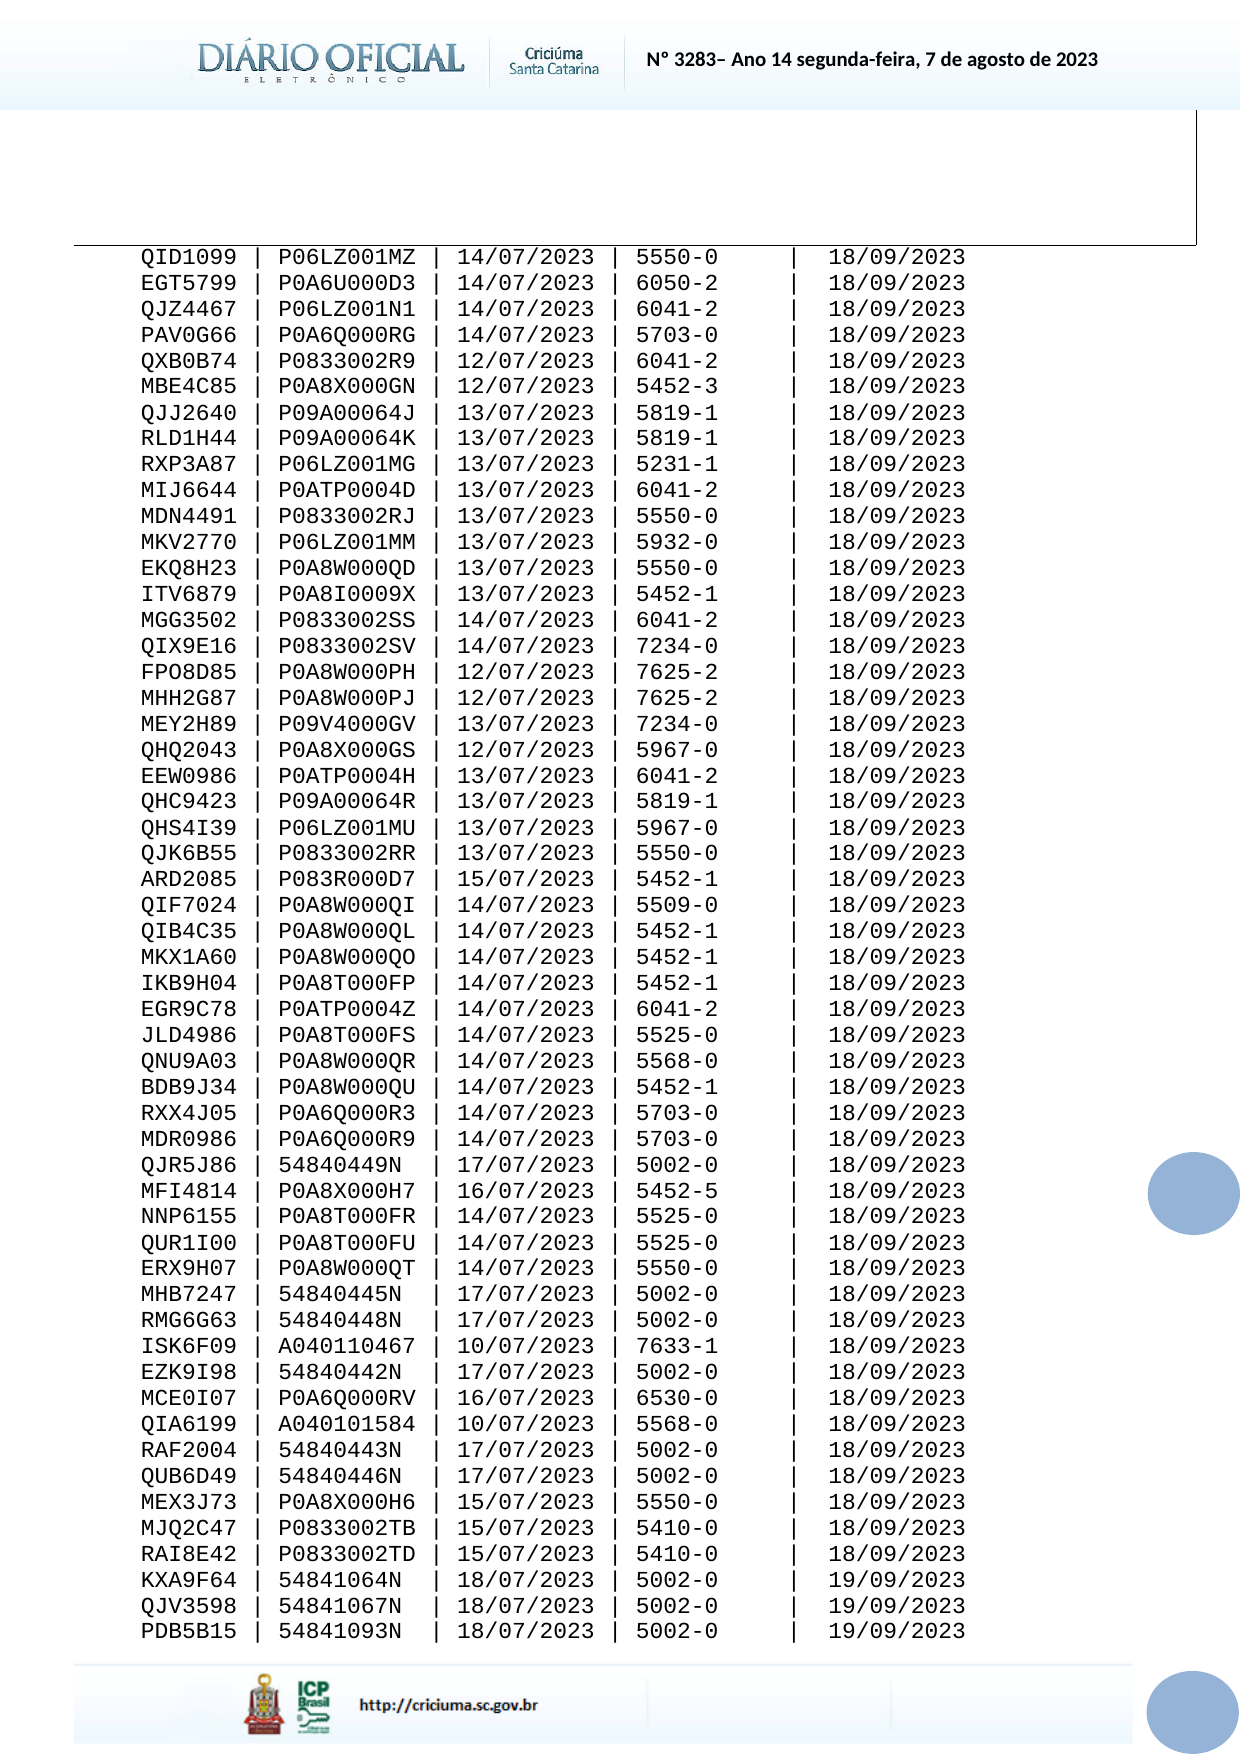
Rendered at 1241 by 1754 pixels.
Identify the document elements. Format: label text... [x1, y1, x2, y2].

text MBE4C85 | P0A8X000GN | 12/07/2023 | 5452-3 | 18/09/2023 [44, 375, 1196, 401]
text PDB5B15 | 54841093N | 18/07/2023 | 5002-0 | 19/09/2023 [44, 1620, 1196, 1646]
text MEX3J73 | P0A8X000H6 | 15/07/2023 | 5550-0 | 18/09/2023 [44, 1490, 1196, 1516]
text QNU9A03 | P0A8W000QR | 14/07/2023 | 5568-0 | 18/09/2023 [44, 1049, 1196, 1075]
text QIF7024 | P0A8W000QI | 14/07/2023 | 5509-0 | 18/09/2023 [44, 894, 1196, 919]
text ISK6F09 | A040110467 | 10/07/2023 | 7633-1 | 18/09/2023 [44, 1334, 1196, 1361]
text QIA6199 | A040101584 | 10/07/2023 | 5568-0 | 18/09/2023 [44, 1412, 1196, 1438]
text QJR5J86 | 54840449N | 17/07/2023 | 5002-0 | 18/09/2023 [44, 1153, 1180, 1179]
text QUB6D49 | 54840446N | 17/07/2023 | 5002-0 | 18/09/2023 [44, 1464, 1196, 1490]
text QJZ4467 | P06LZ001N1 | 14/07/2023 | 6041-2 | 18/09/2023 [44, 297, 1196, 323]
text MEY2H89 | P09V4000GV | 13/07/2023 | 7234-0 | 18/09/2023 [44, 712, 1196, 738]
text QXB0B74 | P0833002R9 | 12/07/2023 | 6041-2 | 18/09/2023 [44, 349, 1196, 375]
text EKQ8H23 | P0A8W000QD | 13/07/2023 | 5550-0 | 18/09/2023 [44, 556, 1196, 582]
text KXA9F64 | 54841064N | 18/07/2023 | 5002-0 | 19/09/2023 [44, 1568, 1196, 1594]
text MKX1A60 | P0A8W000QO | 14/07/2023 | 5452-1 | 18/09/2023 [44, 946, 1196, 971]
text MFI4814 | P0A8X000H7 | 16/07/2023 | 5452-5 | 18/09/2023 [44, 1179, 1150, 1205]
text RAI8E42 | P0833002TD | 15/07/2023 | 5410-0 | 18/09/2023 [44, 1542, 1196, 1568]
text EZK9I98 | 54840442N | 17/07/2023 | 5002-0 | 18/09/2023 [44, 1361, 1196, 1386]
text QHC9423 | P09A00064R | 13/07/2023 | 5819-1 | 18/09/2023 [44, 790, 1196, 816]
text QJJ2640 | P09A00064J | 13/07/2023 | 5819-1 | 18/09/2023 [44, 401, 1196, 427]
text ERX9H07 | P0A8W000QT | 14/07/2023 | 5550-0 | 18/09/2023 [44, 1257, 1196, 1283]
text FPO8D85 | P0A8W000PH | 12/07/2023 | 7625-2 | 18/09/2023 [44, 660, 1196, 686]
text QJK6B55 | P0833002RR | 13/07/2023 | 5550-0 | 18/09/2023 [44, 842, 1196, 868]
text MDR0986 | P0A6Q000R9 | 14/07/2023 | 5703-0 | 18/09/2023 [44, 1127, 1196, 1153]
text MDN4491 | P0833002RJ | 13/07/2023 | 5550-0 | 18/09/2023 [44, 504, 1196, 531]
text EEW0986 | P0ATP0004H | 13/07/2023 | 6041-2 | 18/09/2023 [44, 764, 1196, 790]
text MGG3502 | P0833002SS | 14/07/2023 | 6041-2 | 18/09/2023 [44, 608, 1196, 634]
text MHB7247 | 54840445N | 17/07/2023 | 5002-0 | 18/09/2023 [44, 1283, 1196, 1309]
text QHS4I39 | P06LZ001MU | 13/07/2023 | 5967-0 | 18/09/2023 [44, 816, 1196, 842]
text MKV2770 | P06LZ001MM | 13/07/2023 | 5932-0 | 18/09/2023 [44, 531, 1196, 556]
text QID1099 | P06LZ001MZ | 14/07/2023 | 5550-0 | 18/09/2023 [44, 245, 1196, 271]
text QUR1I00 | P0A8T000FU | 14/07/2023 | 5525-0 | 18/09/2023 [44, 1231, 1196, 1257]
text RMG6G63 | 54840448N | 17/07/2023 | 5002-0 | 18/09/2023 [44, 1309, 1196, 1334]
text EGR9C78 | P0ATP0004Z | 14/07/2023 | 6041-2 | 18/09/2023 [44, 997, 1196, 1023]
text QHQ2043 | P0A8X000GS | 12/07/2023 | 5967-0 | 18/09/2023 [44, 738, 1196, 764]
text ARD2085 | P083R000D7 | 15/07/2023 | 5452-1 | 18/09/2023 [44, 868, 1196, 894]
text MJQ2C47 | P0833002TB | 15/07/2023 | 5410-0 | 18/09/2023 [44, 1516, 1196, 1542]
text NNP6155 | P0A8T000FR | 14/07/2023 | 5525-0 | 18/09/2023 [44, 1205, 1171, 1231]
text RXX4J05 | P0A6Q000R3 | 14/07/2023 | 5703-0 | 18/09/2023 [44, 1101, 1196, 1127]
text IKB9H04 | P0A8T000FP | 14/07/2023 | 5452-1 | 18/09/2023 [44, 971, 1196, 997]
text JLD4986 | P0A8T000FS | 14/07/2023 | 5525-0 | 18/09/2023 [44, 1023, 1196, 1049]
text MHH2G87 | P0A8W000PJ | 12/07/2023 | 7625-2 | 18/09/2023 [44, 686, 1196, 712]
text MIJ6644 | P0ATP0004D | 13/07/2023 | 6041-2 | 18/09/2023 [44, 479, 1196, 504]
text RXP3A87 | P06LZ001MG | 13/07/2023 | 5231-1 | 18/09/2023 [44, 453, 1196, 479]
text QIX9E16 | P0833002SV | 14/07/2023 | 7234-0 | 18/09/2023 [44, 634, 1196, 660]
text EGT5799 | P0A6U000D3 | 14/07/2023 | 6050-2 | 18/09/2023 [44, 271, 1196, 297]
text PAV0G66 | P0A6Q000RG | 14/07/2023 | 5703-0 | 18/09/2023 [44, 323, 1196, 349]
text RAF2004 | 54840443N | 17/07/2023 | 5002-0 | 18/09/2023 [44, 1438, 1196, 1464]
text QIB4C35 | P0A8W000QL | 14/07/2023 | 5452-1 | 18/09/2023 [44, 919, 1196, 946]
text MCE0I07 | P0A6Q000RV | 16/07/2023 | 6530-0 | 18/09/2023 [44, 1386, 1196, 1412]
text RLD1H44 | P09A00064K | 13/07/2023 | 5819-1 | 18/09/2023 [44, 427, 1196, 453]
text ITV6879 | P0A8I0009X | 13/07/2023 | 5452-1 | 18/09/2023 [44, 582, 1196, 608]
text BDB9J34 | P0A8W000QU | 14/07/2023 | 5452-1 | 18/09/2023 [44, 1075, 1196, 1101]
text QJV3598 | 54841067N | 18/07/2023 | 5002-0 | 19/09/2023 [44, 1594, 1196, 1620]
